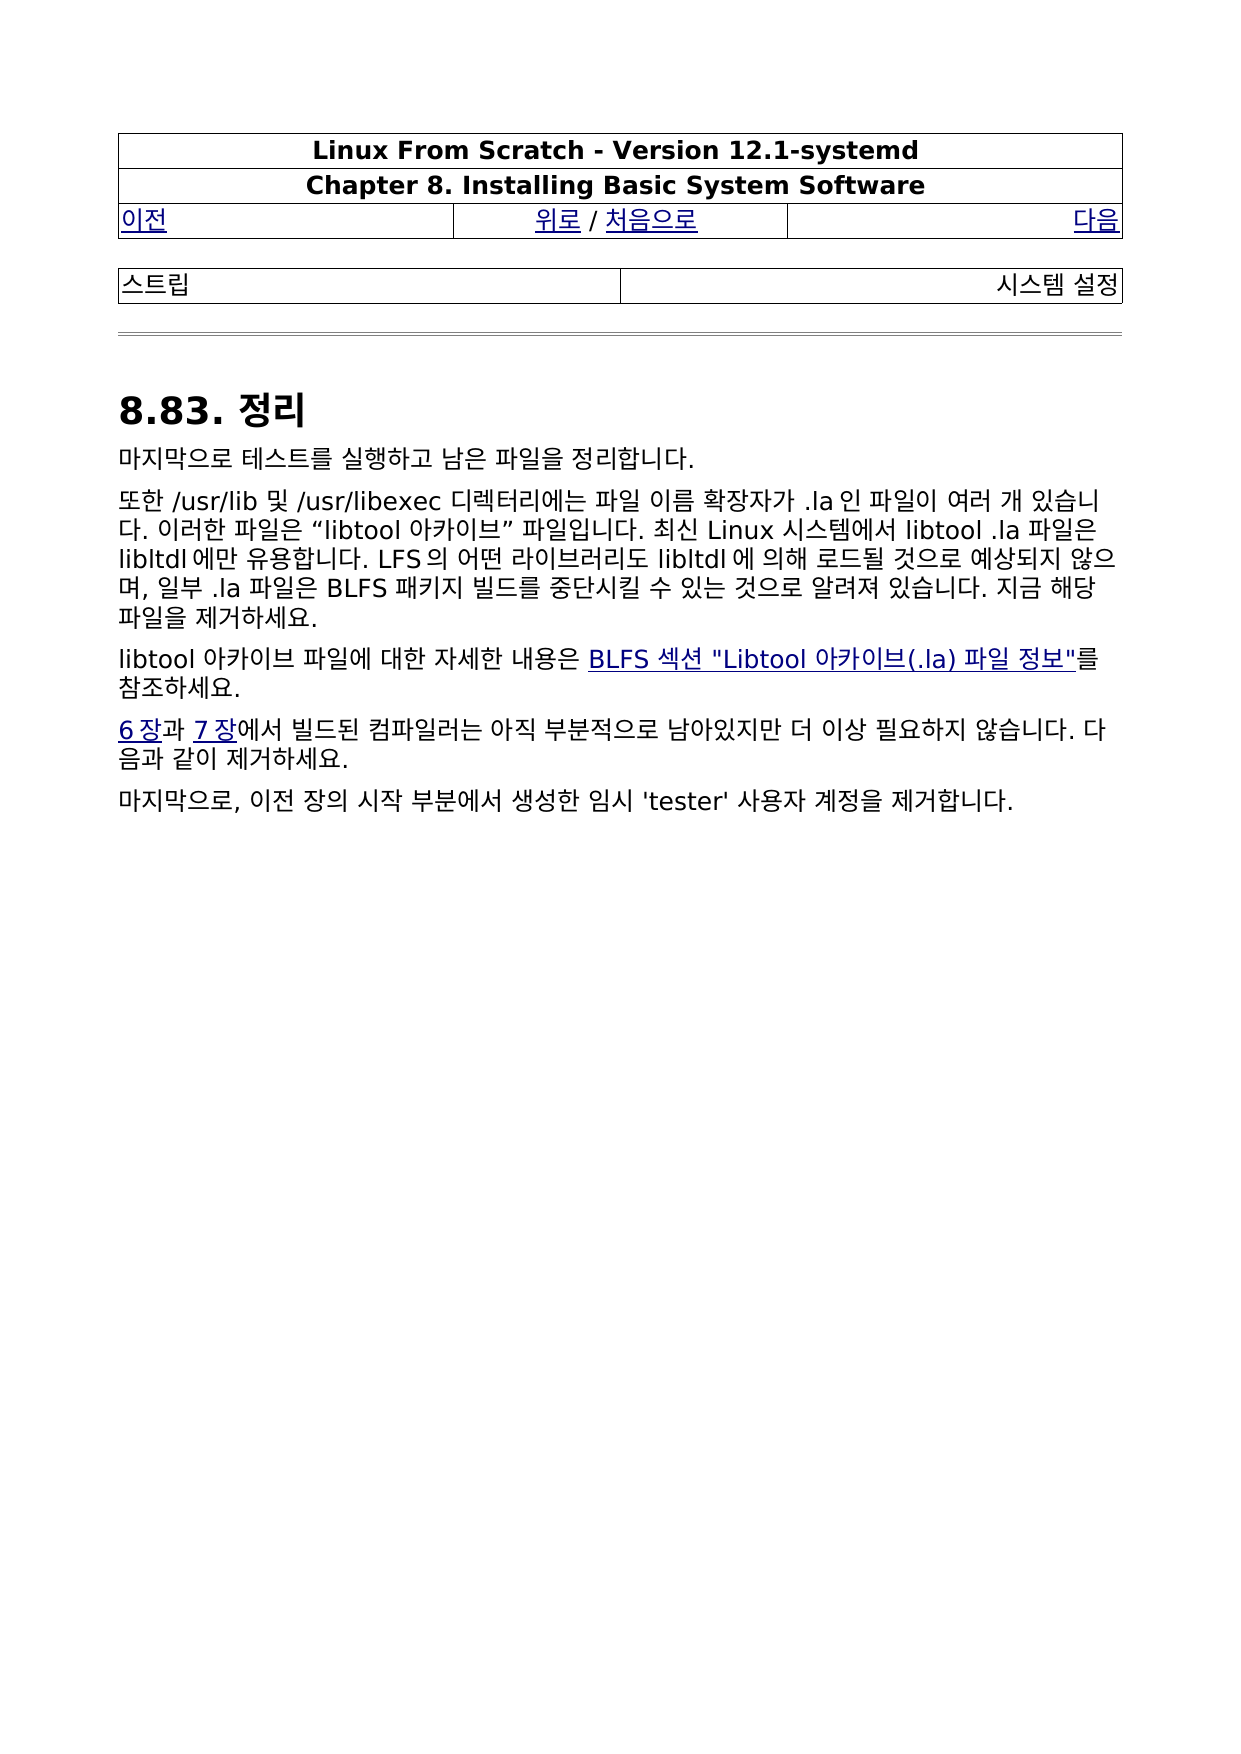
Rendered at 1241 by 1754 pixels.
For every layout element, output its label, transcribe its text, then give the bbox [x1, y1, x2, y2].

table_cell 다음 [788, 204, 1122, 238]
text 마지막으로, 이전 장의 시작 부분에서 생성한 임시 'tester' 사용자 계정을 제거합니다. [118, 787, 1122, 816]
table_header 시스템 설정 [621, 269, 1122, 303]
table_cell 위로 / 처음으로 [454, 204, 787, 238]
subtitle 8.83. 정리 [118, 389, 1122, 433]
text 마지막으로 테스트를 실행하고 남은 파일을 정리합니다. [118, 445, 1122, 474]
table_header Linux From Scratch - Version 12.1-systemd [119, 134, 1122, 168]
text 6장과 7장에서 빌드된 컴파일러는 아직 부분적으로 남아있지만 더 이상 필요하지 않습니다. 다음과 같이 제거하세요. [118, 716, 1122, 774]
table_cell 이전 [119, 204, 453, 238]
table_header 스트립 [119, 269, 620, 303]
text 또한 /usr/lib 및 /usr/libexec 디렉터리에는 파일 이름 확장자가 .la인 파일이 여러 개 있습니다. 이러한 파일은 “libtool 아카이브” 파일입니다. 최신 Linux 시스템에서 libtool .la 파일은 libltdl에만 유용합니다. LFS의 어떤 라이브러리도 libltdl에 의해 로드될 것으로 예상되지 않으며, 일부 .la 파일은 BLFS 패키지 빌드를 중단시킬 수 있는 것으로 알려져 있습니다. 지금 해당 파일을 제거하세요. [118, 487, 1122, 633]
table_cell Chapter 8. Installing Basic System Software [119, 169, 1122, 203]
text libtool 아카이브 파일에 대한 자세한 내용은 BLFS 섹션 "Libtool 아카이브(.la) 파일 정보"를 참조하세요. [118, 645, 1122, 704]
